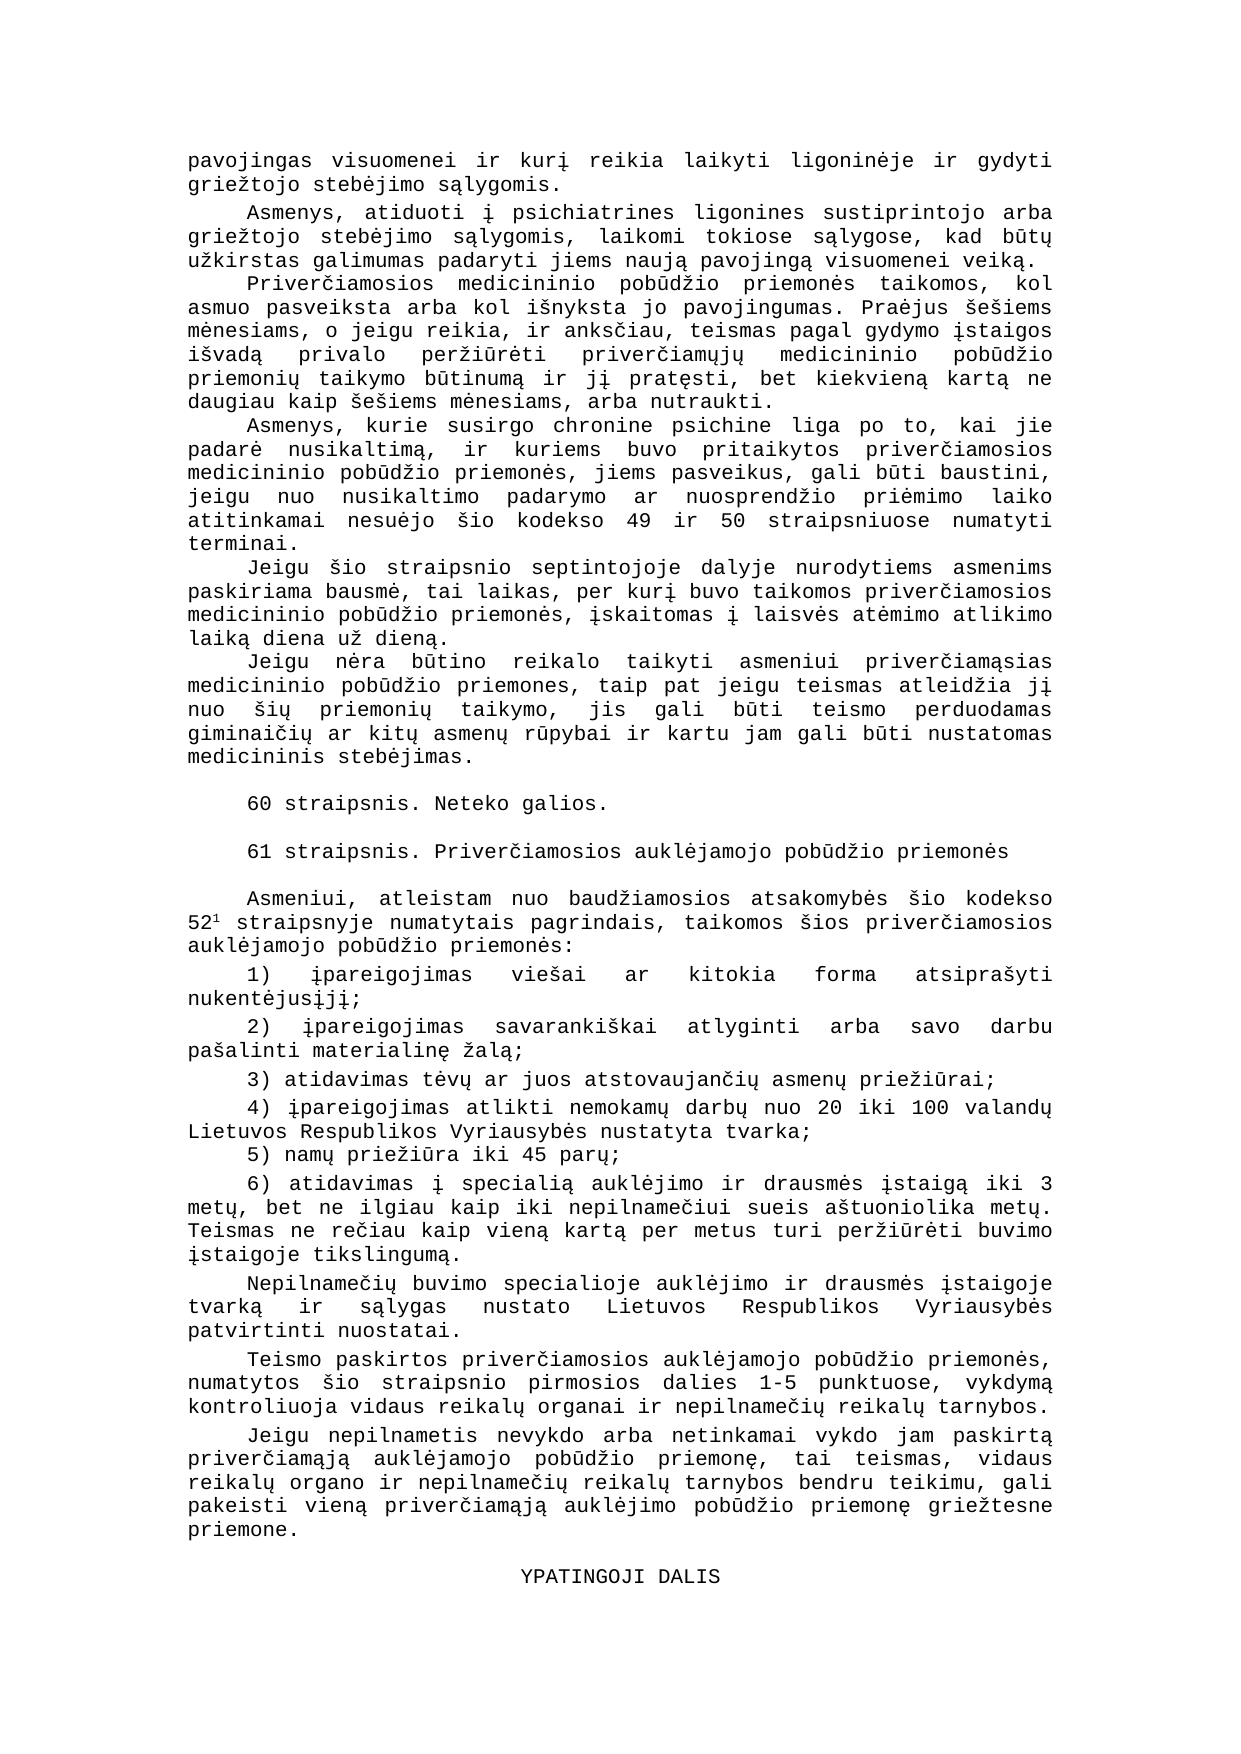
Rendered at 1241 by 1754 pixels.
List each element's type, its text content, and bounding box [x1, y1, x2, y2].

text Jeigu šio straipsnio septintojoje dalyje nurodytiems asmenims paskiriama bausmė, tai laikas, per kurį buvo taikomos priverčiamosios medicininio pobūdžio priemonės, įskaitomas į laisvės atėmimo atlikimo laiką diena už dieną. [187, 557, 1053, 652]
text 6) atidavimas į specialią auklėjimo ir drausmės įstaigą iki 3 metų, bet ne ilgiau kaip iki nepilnamečiui sueis aštuoniolika metų. Teismas ne rečiau kaip vieną kartą per metus turi peržiūrėti buvimo įstaigoje tikslingumą. [187, 1173, 1053, 1268]
text Asmenys, kurie susirgo chronine psichine liga po to, kai jie padarė nusikaltimą, ir kuriems buvo pritaikytos priverčiamosios medicininio pobūdžio priemonės, jiems pasveikus, gali būti baustini, jeigu nuo nusikaltimo padarymo ar nuosprendžio priėmimo laiko atitinkamai nesuėjo šio kodekso 49 ir 50 straipsniuose numatyti terminai. [187, 415, 1053, 557]
text Nepilnamečių buvimo specialioje auklėjimo ir drausmės įstaigoje tvarką ir sąlygas nustato Lietuvos Respublikos Vyriausybės patvirtinti nuostatai. [187, 1273, 1053, 1344]
text Teismo paskirtos priverčiamosios auklėjamojo pobūdžio priemonės, numatytos šio straipsnio pirmosios dalies 1-5 punktuose, vykdymą kontroliuoja vidaus reikalų organai ir nepilnamečių reikalų tarnybos. [187, 1349, 1053, 1419]
text Asmenys, atiduoti į psichiatrines ligonines sustiprintojo arba griežtojo stebėjimo sąlygomis, laikomi tokiose sąlygose, kad būtų užkirstas galimumas padaryti jiems naują pavojingą visuomenei veiką. [187, 202, 1053, 273]
text 2) įpareigojimas savarankiškai atlyginti arba savo darbu pašalinti materialinę žalą; [187, 1016, 1053, 1063]
text Jeigu nėra būtino reikalo taikyti asmeniui priverčiamąsias medicininio pobūdžio priemones, taip pat jeigu teismas atleidžia jį nuo šių priemonių taikymo, jis gali būti teismo perduodamas giminaičių ar kitų asmenų rūpybai ir kartu jam gali būti nustatomas medicininis stebėjimas. [187, 652, 1053, 770]
text 1) įpareigojimas viešai ar kitokia forma atsiprašyti nukentėjusįjį; [187, 964, 1053, 1011]
text 3) atidavimas tėvų ar juos atstovaujančių asmenų priežiūrai; [187, 1068, 1053, 1092]
text Jeigu nepilnametis nevykdo arba netinkamai vykdo jam paskirtą priverčiamąją auklėjamojo pobūdžio priemonę, tai teismas, vidaus reikalų organo ir nepilnamečių reikalų tarnybos bendru teikimu, gali pakeisti vieną priverčiamąją auklėjimo pobūdžio priemonę griežtesne priemone. [187, 1424, 1053, 1543]
text YPATINGOJI DALIS [187, 1566, 1053, 1590]
text Priverčiamosios medicininio pobūdžio priemonės taikomos, kol asmuo pasveiksta arba kol išnyksta jo pavojingumas. Praėjus šešiems mėnesiams, o jeigu reikia, ir anksčiau, teismas pagal gydymo įstaigos išvadą privalo peržiūrėti priverčiamųjų medicininio pobūdžio priemonių taikymo būtinumą ir jį pratęsti, bet kiekvieną kartą ne daugiau kaip šešiems mėnesiams, arba nutraukti. [187, 273, 1053, 415]
text 60 straipsnis. Neteko galios. [205, 793, 1053, 817]
text pavojingas visuomenei ir kurį reikia laikyti ligoninėje ir gydyti griežtojo stebėjimo sąlygomis. [187, 150, 1053, 197]
text Asmeniui, atleistam nuo baudžiamosios atsakomybės šio kodekso 521 straipsnyje numatytais pagrindais, taikomos šios priverčiamosios auklėjamojo pobūdžio priemonės: [187, 888, 1053, 959]
text 4) įpareigojimas atlikti nemokamų darbų nuo 20 iki 100 valandų Lietuvos Respublikos Vyriausybės nustatyta tvarka; [187, 1097, 1053, 1144]
text 61 straipsnis. Priverčiamosios auklėjamojo pobūdžio priemonės [247, 841, 1053, 864]
text 5) namų priežiūra iki 45 parų; [209, 1144, 1053, 1168]
